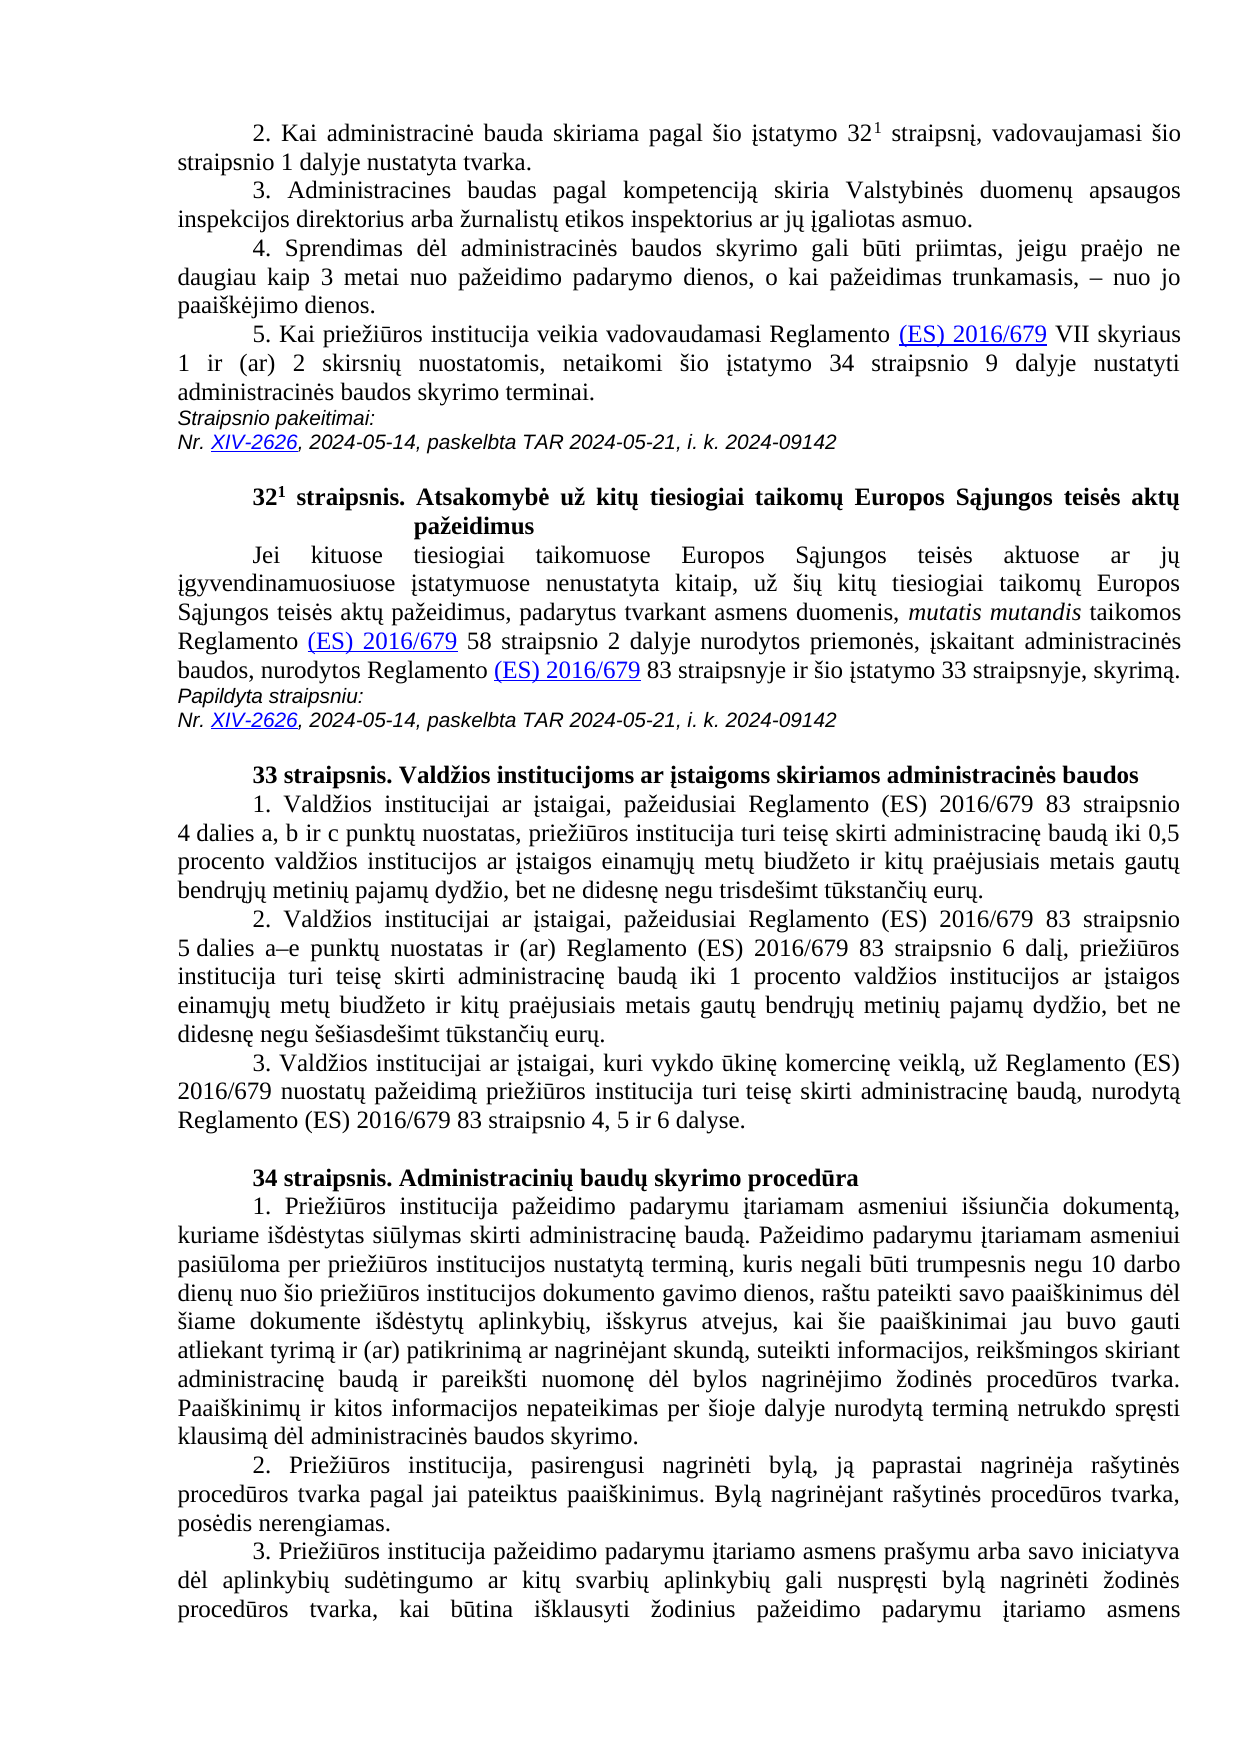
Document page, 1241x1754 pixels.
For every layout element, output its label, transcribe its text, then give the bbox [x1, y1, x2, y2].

text 33 straipsnis. Valdžios institucijoms ar įstaigoms skiriamos administracinės baudos [177, 760, 1181, 789]
text 2. Kai administracinė bauda skiriama pagal šio įstatymo 321 straipsnį, vadovaujamasi šio straipsnio 1 dalyje nustatyta tvarka. [177, 118, 1181, 176]
text 3. Priežiūros institucija pažeidimo padarymu įtariamo asmens prašymu arba savo iniciatyva dėl aplinkybių sudėtingumo ar kitų svarbių aplinkybių gali nuspręsti bylą nagrinėti žodinės procedūros tvarka, kai būtina išklausyti žodinius pažeidimo padarymu įtariamo asmens [177, 1536, 1181, 1623]
text Papildyta straipsniu: [177, 683, 1181, 707]
text Nr. XIV-2626, 2024-05-14, paskelbta TAR 2024-05-21, i. k. 2024-09142 [177, 429, 1181, 453]
text 4. Sprendimas dėl administracinės baudos skyrimo gali būti priimtas, jeigu praėjo ne daugiau kaip 3 metai nuo pažeidimo padarymo dienos, o kai pažeidimas trunkamasis, – nuo jo paaiškėjimo dienos. [177, 233, 1181, 319]
text 34 straipsnis. Administracinių baudų skyrimo procedūra [177, 1163, 1181, 1191]
text Jei kituose tiesiogiai taikomuose Europos Sąjungos teisės aktuose ar jų įgyvendinamuosiuose įstatymuose nenustatyta kitaip, už šių kitų tiesiogiai taikomų Europos Sąjungos teisės aktų pažeidimus, padarytus tvarkant asmens duomenis, mutatis mutandis taikomos Reglamento (ES) 2016/679 58 straipsnio 2 dalyje nurodytos priemonės, įskaitant administracinės baudos, nurodytos Reglamento (ES) 2016/679 83 straipsnyje ir šio įstatymo 33 straipsnyje, skyrimą. [177, 540, 1181, 683]
text Nr. XIV-2626, 2024-05-14, paskelbta TAR 2024-05-21, i. k. 2024-09142 [177, 707, 1181, 731]
text 1. Valdžios institucijai ar įstaigai, pažeidusiai Reglamento (ES) 2016/679 83 straipsnio 4 dalies a, b ir c punktų nuostatas, priežiūros institucija turi teisę skirti administracinę baudą iki 0,5 procento valdžios institucijos ar įstaigos einamųjų metų biudžeto ir kitų praėjusiais metais gautų bendrųjų metinių pajamų dydžio, bet ne didesnę negu trisdešimt tūkstančių eurų. [177, 789, 1181, 904]
text 1. Priežiūros institucija pažeidimo padarymu įtariamam asmeniui išsiunčia dokumentą, kuriame išdėstytas siūlymas skirti administracinę baudą. Pažeidimo padarymu įtariamam asmeniui pasiūloma per priežiūros institucijos nustatytą terminą, kuris negali būti trumpesnis negu 10 darbo dienų nuo šio priežiūros institucijos dokumento gavimo dienos, raštu pateikti savo paaiškinimus dėl šiame dokumente išdėstytų aplinkybių, išskyrus atvejus, kai šie paaiškinimai jau buvo gauti atliekant tyrimą ir (ar) patikrinimą ar nagrinėjant skundą, suteikti informacijos, reikšmingos skiriant administracinę baudą ir pareikšti nuomonę dėl bylos nagrinėjimo žodinės procedūros tvarka. Paaiškinimų ir kitos informacijos nepateikimas per šioje dalyje nurodytą terminą netrukdo spręsti klausimą dėl administracinės baudos skyrimo. [177, 1191, 1181, 1450]
text 5. Kai priežiūros institucija veikia vadovaudamasi Reglamento (ES) 2016/679 VII skyriaus 1 ir (ar) 2 skirsnių nuostatomis, netaikomi šio įstatymo 34 straipsnio 9 dalyje nustatyti administracinės baudos skyrimo terminai. [177, 319, 1181, 406]
text 2. Priežiūros institucija, pasirengusi nagrinėti bylą, ją paprastai nagrinėja rašytinės procedūros tvarka pagal jai pateiktus paaiškinimus. Bylą nagrinėjant rašytinės procedūros tvarka, posėdis nerengiamas. [177, 1450, 1181, 1536]
text Straipsnio pakeitimai: [177, 406, 1181, 429]
text 3. Administracines baudas pagal kompetenciją skiria Valstybinės duomenų apsaugos inspekcijos direktorius arba žurnalistų etikos inspektorius ar jų įgaliotas asmuo. [177, 176, 1181, 233]
text 321 straipsnis. Atsakomybė už kitų tiesiogiai taikomų Europos Sąjungos teisės aktų pažeidimus [252, 482, 1181, 540]
text 3. Valdžios institucijai ar įstaigai, kuri vykdo ūkinę komercinę veiklą, už Reglamento (ES) 2016/679 nuostatų pažeidimą priežiūros institucija turi teisę skirti administracinę baudą, nurodytą Reglamento (ES) 2016/679 83 straipsnio 4, 5 ir 6 dalyse. [177, 1048, 1181, 1134]
text 2. Valdžios institucijai ar įstaigai, pažeidusiai Reglamento (ES) 2016/679 83 straipsnio 5 dalies a–e punktų nuostatas ir (ar) Reglamento (ES) 2016/679 83 straipsnio 6 dalį, priežiūros institucija turi teisę skirti administracinę baudą iki 1 procento valdžios institucijos ar įstaigos einamųjų metų biudžeto ir kitų praėjusiais metais gautų bendrųjų metinių pajamų dydžio, bet ne didesnę negu šešiasdešimt tūkstančių eurų. [177, 904, 1181, 1048]
